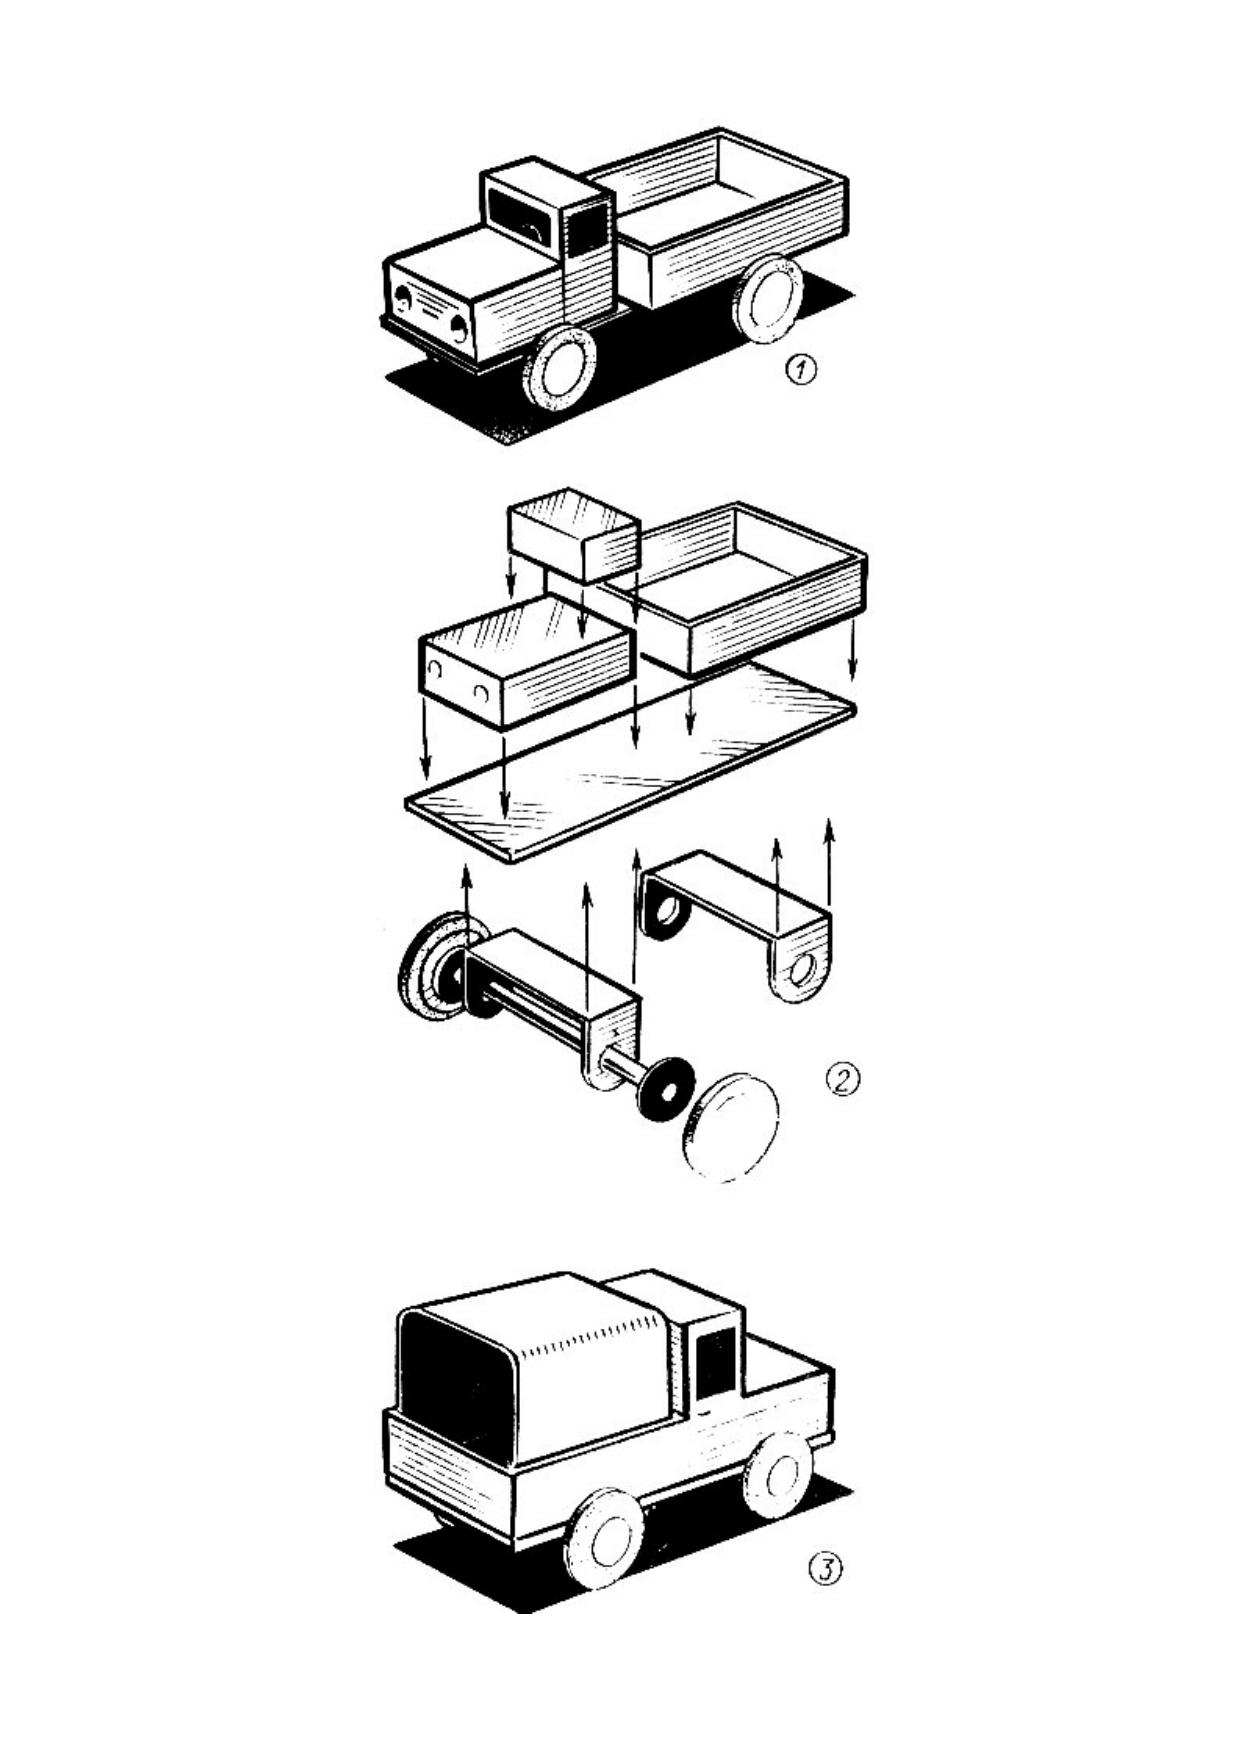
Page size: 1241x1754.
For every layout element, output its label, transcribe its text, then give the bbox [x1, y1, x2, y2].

text Рис. 48. Изготовление моделей грузовых автомашин из готовых коробок: 1 - грузовик с открытым кузовом; 2 - сборка отдельных частей в изделие; 3 - грузовик с закрытым кузовом [118, 118, 362, 1613]
picture [362, 118, 878, 1614]
text Рис. 48. Изготовление моделей грузовых автомашин из готовых коробок: 1 - грузовик с открытым кузовом; 2 - сборка отдельных частей в изделие; 3 - грузовик с закрытым кузовом [878, 118, 1122, 1613]
